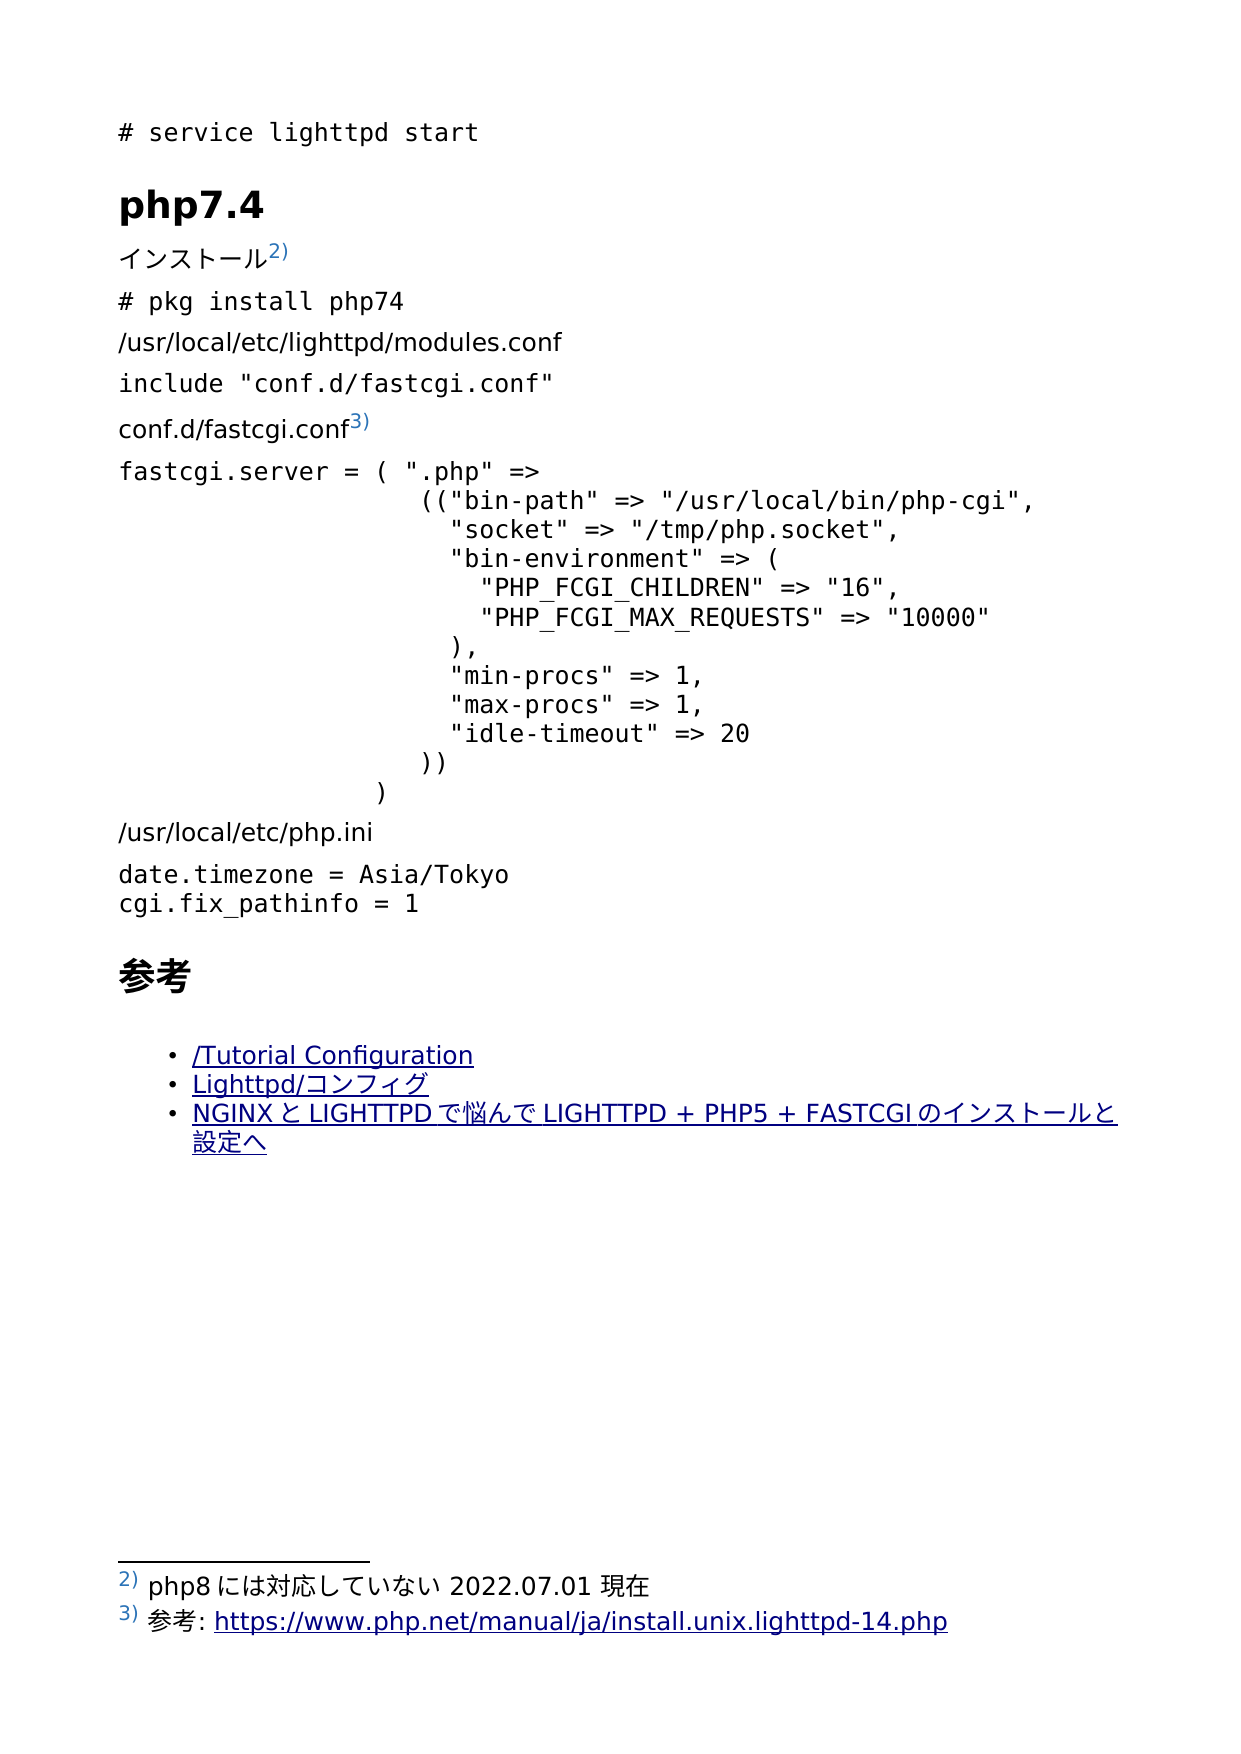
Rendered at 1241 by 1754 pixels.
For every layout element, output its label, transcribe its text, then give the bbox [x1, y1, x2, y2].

text php8には対応していない 2022.07.01 現在 [118, 1568, 1122, 1602]
text include "conf.d/fastcgi.conf" [118, 369, 1122, 398]
text 参考: https://www.php.net/manual/ja/install.unix.lighttpd-14.php [118, 1602, 1122, 1636]
text /usr/local/etc/php.ini [118, 819, 1122, 848]
list NGINXとLIGHTTPDで悩んでLIGHTTPD + PHP5 + FASTCGIのインストールと設定へ [177, 1099, 1122, 1158]
text fastcgi.server = ( ".php" => (("bin-path" => "/usr/local/bin/php-cgi", "socket" => "/tmp/php.socket", "bin-environment" => ( "PHP_FCGI_CHILDREN" => "16", "PHP_FCGI_MAX_REQUESTS" => "10000" ), "min-procs" => 1, "max-procs" => 1, "idle-timeout" => 20 )) ) [118, 457, 1122, 807]
subtitle 参考 [118, 955, 1122, 999]
text インストール [118, 240, 1122, 274]
text conf.d/fastcgi.conf [118, 410, 1122, 444]
text date.timezone = Asia/Tokyo cgi.fix_pathinfo = 1 [118, 860, 1122, 919]
subtitle php7.4 [118, 184, 1122, 228]
list /Tutorial Configuration [177, 1041, 1122, 1070]
text /usr/local/etc/lighttpd/modules.conf [118, 328, 1122, 357]
list Lighttpd/コンフィグ [177, 1070, 1122, 1099]
text # pkg install php74 [118, 287, 1122, 316]
text # service lighttpd start [118, 118, 1122, 147]
